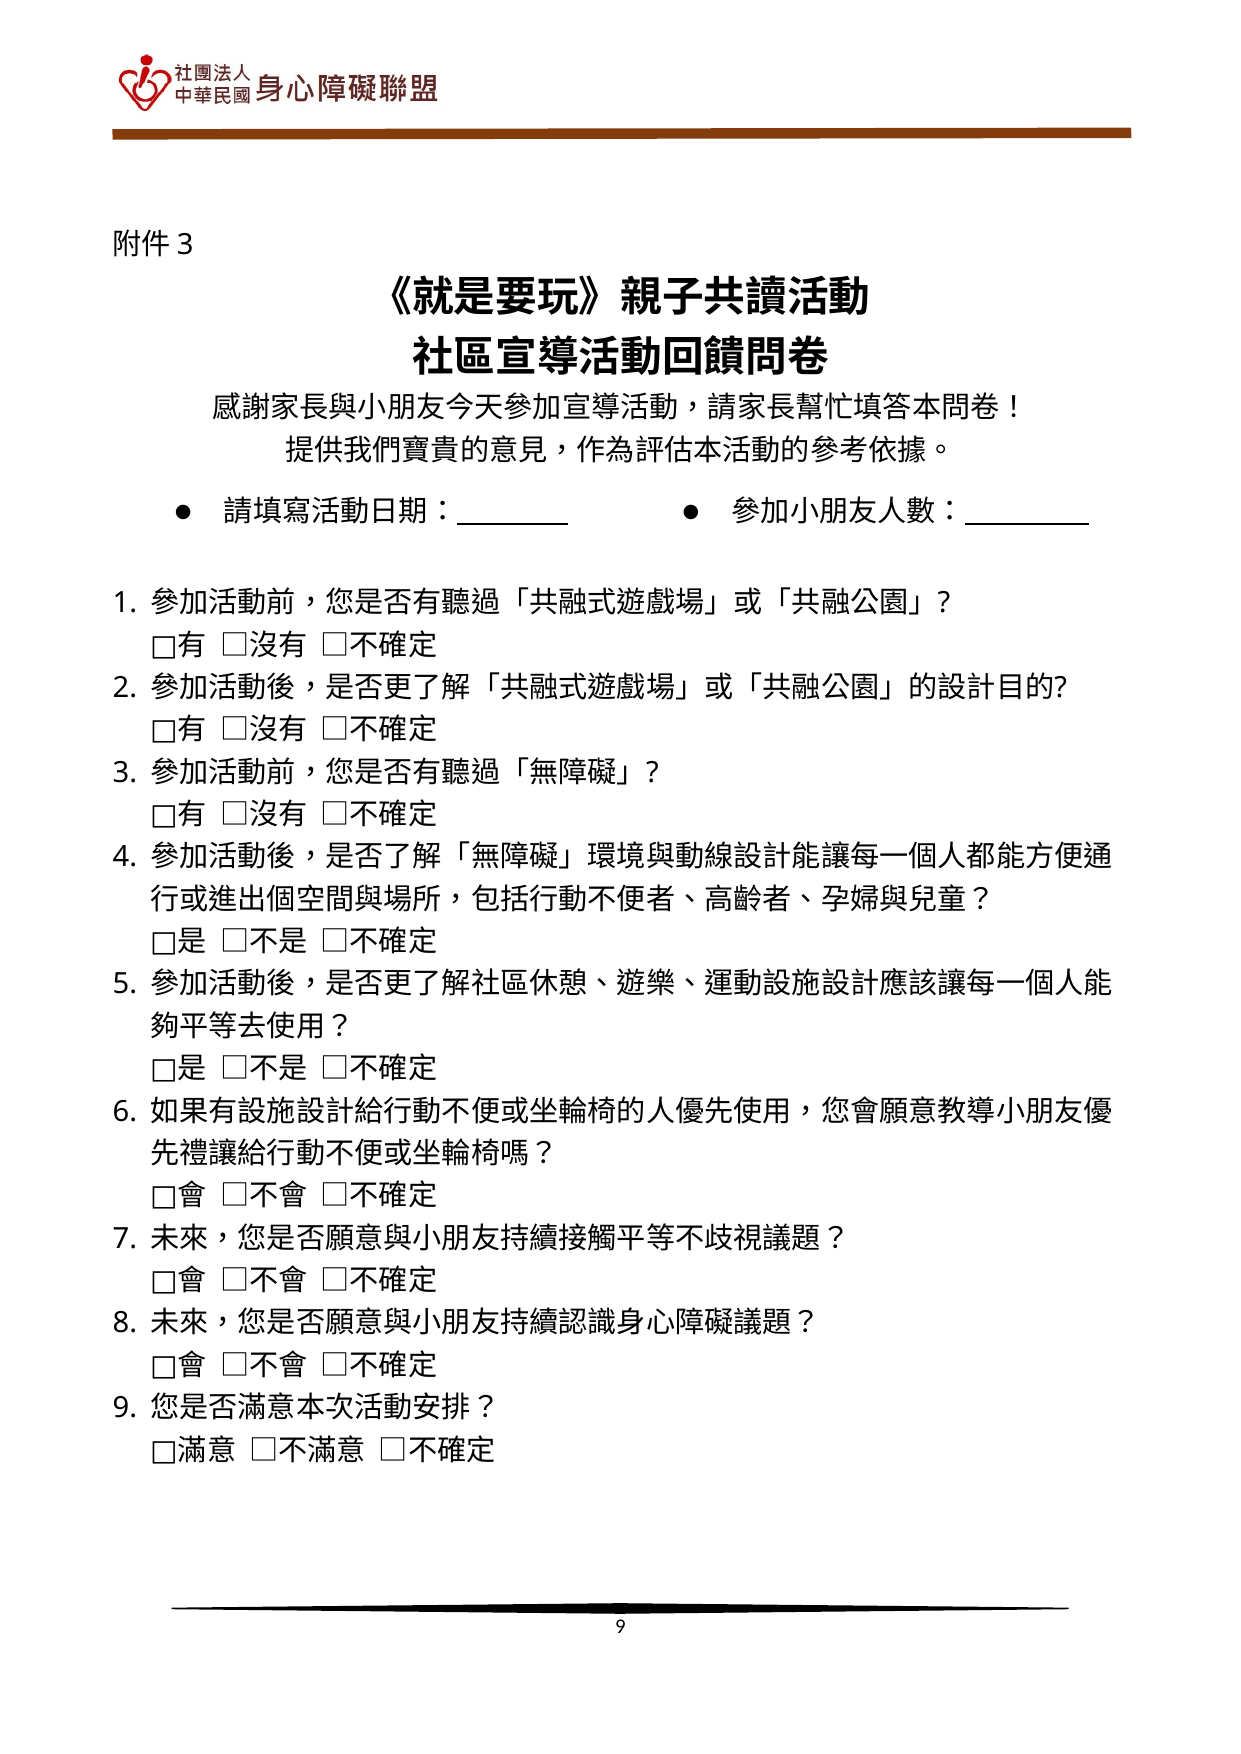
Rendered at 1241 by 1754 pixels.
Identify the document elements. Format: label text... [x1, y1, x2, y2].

list 參加活動後，是否更了解「共融式遊戲場」或「共融公園」的設計目的? [112, 663, 1128, 706]
text 社區宣導活動回饋問卷 [112, 323, 1128, 384]
text 提供我們寶貴的意見，作為評估本活動的參考依據。 [112, 426, 1128, 468]
list 您是否滿意本次活動安排？ [112, 1384, 1128, 1426]
list 參加活動前，您是否有聽過「共融式遊戲場」或「共融公園」? [112, 579, 1128, 621]
text 附件3 [112, 221, 1128, 263]
table_header 參加小朋友人數： [620, 468, 1128, 548]
list 參加活動後，是否了解「無障礙」環境與動線設計能讓每一個人都能方便通行或進出個空間與場所，包括行動不便者、高齡者、孕婦與兒童？ [112, 833, 1128, 918]
text □會 □不會 □不確定 [150, 1172, 1128, 1214]
text □有 □沒有 □不確定 [150, 621, 1128, 663]
text 感謝家長與小朋友今天參加宣導活動，請家長幫忙填答本問卷！ [112, 384, 1128, 426]
text □是 □不是 □不確定 [150, 918, 1128, 960]
list 如果有設施設計給行動不便或坐輪椅的人優先使用，您會願意教導小朋友優先禮讓給行動不便或坐輪椅嗎？ [112, 1087, 1128, 1172]
text □會 □不會 □不確定 [150, 1257, 1128, 1299]
text 《就是要玩》親子共讀活動 [112, 263, 1128, 323]
list 未來，您是否願意與小朋友持續認識身心障礙議題？ [112, 1299, 1128, 1341]
list 參加活動前，您是否有聽過「無障礙」? [112, 748, 1128, 791]
text □是 □不是 □不確定 [150, 1045, 1128, 1087]
text □會 □不會 □不確定 [150, 1341, 1128, 1384]
text □有 □沒有 □不確定 [150, 791, 1128, 833]
list 未來，您是否願意與小朋友持續接觸平等不歧視議題？ [112, 1214, 1128, 1257]
table_header 請填寫活動日期： [113, 468, 620, 548]
text □有 □沒有 □不確定 [150, 706, 1128, 748]
list 參加活動後，是否更了解社區休憩、遊樂、運動設施設計應該讓每一個人能夠平等去使用？ [112, 960, 1128, 1045]
text □滿意 □不滿意 □不確定 [150, 1426, 1128, 1469]
